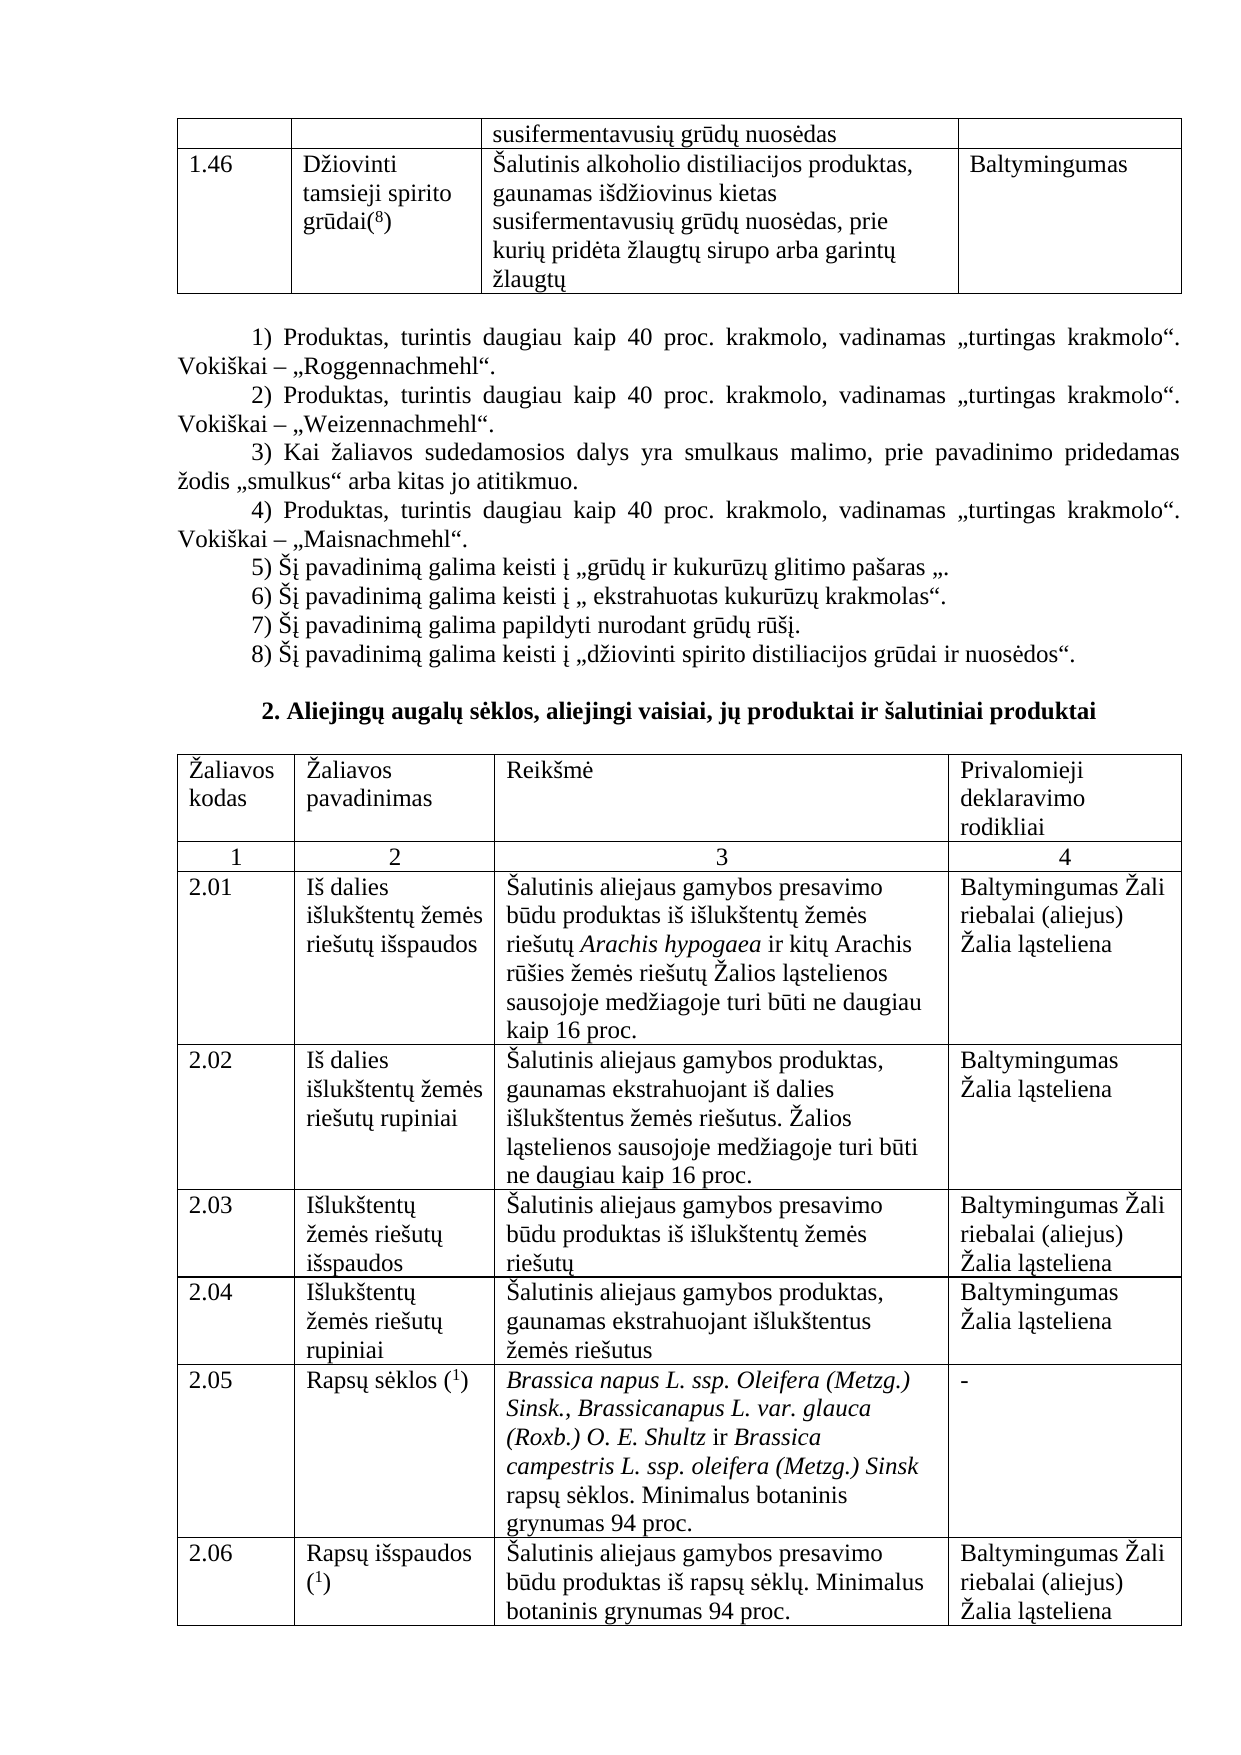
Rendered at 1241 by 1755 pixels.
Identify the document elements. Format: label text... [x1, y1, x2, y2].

table_cell 2.01 [178, 872, 294, 1044]
table_cell 2.02 [178, 1045, 294, 1189]
text 5) Šį pavadinimą galima keisti į „grūdų ir kukurūzų glitimo pašaras „. [177, 552, 1181, 581]
table_cell Šalutinis aliejaus gamybos produktas, gaunamas ekstrahuojant išlukštentus žemės riešutus [495, 1278, 948, 1364]
table_cell Iš dalies išlukštentų žemės riešutų rupiniai [295, 1045, 494, 1189]
text 2) Produktas, turintis daugiau kaip 40 proc. krakmolo, vadinamas „turtingas krakmolo“. Vokiškai – „Weizennachmehl“. [177, 380, 1181, 437]
table_cell Baltymingumas Žalia ląsteliena [949, 1045, 1181, 1189]
table_header Reikšmė [495, 755, 948, 841]
table_header Privalomieji deklaravimo rodikliai [949, 755, 1181, 841]
table_cell Išlukštentų žemės riešutų išspaudos [295, 1190, 494, 1276]
table_cell Šalutinis aliejaus gamybos presavimo būdu produktas iš išlukštentų žemės riešutų Arachis hypogaea ir kitų Arachis rūšies žemės riešutų Žalios ląstelienos sausojoje medžiagoje turi būti ne daugiau kaip 16 proc. [495, 872, 948, 1044]
table_header Žaliavos pavadinimas [295, 755, 494, 841]
table_cell Baltymingumas [959, 149, 1181, 293]
table_cell - [949, 1365, 1181, 1537]
table_cell Baltymingumas Žali riebalai (aliejus) Žalia ląsteliena [949, 1190, 1181, 1276]
table_cell Iš dalies išlukštentų žemės riešutų išspaudos [295, 872, 494, 1044]
table_cell Baltymingumas Žali riebalai (aliejus) Žalia ląsteliena [949, 872, 1181, 1044]
text 8) Šį pavadinimą galima keisti į „džiovinti spirito distiliacijos grūdai ir nuosėdos“. [177, 639, 1181, 667]
table_cell 2 [295, 842, 494, 871]
table_cell 3 [495, 842, 948, 871]
table_cell 2.04 [178, 1278, 294, 1364]
text 4) Produktas, turintis daugiau kaip 40 proc. krakmolo, vadinamas „turtingas krakmolo“. Vokiškai – „Maisnachmehl“. [177, 495, 1181, 552]
table_cell Šalutinis aliejaus gamybos produktas, gaunamas ekstrahuojant iš dalies išlukštentus žemės riešutus. Žalios ląstelienos sausojoje medžiagoje turi būti ne daugiau kaip 16 proc. [495, 1045, 948, 1189]
table_cell 2.06 [178, 1538, 294, 1624]
table_cell Brassica napus L. ssp. Oleifera (Metzg.) Sinsk., Brassicanapus L. var. glauca (Roxb.) O. E. Shultz ir Brassica campestris L. ssp. oleifera (Metzg.) Sinsk rapsų sėklos. Minimalus botaninis grynumas 94 proc. [495, 1365, 948, 1537]
table_cell Baltymingumas Žalia ląsteliena [949, 1278, 1181, 1364]
table_cell Džiovinti tamsieji spirito grūdai(8) [292, 149, 481, 293]
table_cell 2.05 [178, 1365, 294, 1537]
text 1) Produktas, turintis daugiau kaip 40 proc. krakmolo, vadinamas „turtingas krakmolo“. Vokiškai – „Roggennachmehl“. [177, 322, 1181, 380]
table_cell susifermentavusių grūdų nuosėdas [482, 119, 958, 148]
text 2. Aliejingų augalų sėklos, aliejingi vaisiai, jų produktai ir šalutiniai produktai [177, 696, 1181, 725]
table_cell Šalutinis aliejaus gamybos presavimo būdu produktas iš rapsų sėklų. Minimalus botaninis grynumas 94 proc. [495, 1538, 948, 1624]
table_cell 2.03 [178, 1190, 294, 1276]
table_cell Baltymingumas Žali riebalai (aliejus) Žalia ląsteliena [949, 1538, 1181, 1624]
table_header Žaliavos kodas [178, 755, 294, 841]
table_cell Rapsų sėklos (1) [295, 1365, 494, 1537]
text 6) Šį pavadinimą galima keisti į „ ekstrahuotas kukurūzų krakmolas“. [177, 581, 1181, 610]
table_cell Šalutinis aliejaus gamybos presavimo būdu produktas iš išlukštentų žemės riešutų [495, 1190, 948, 1276]
table_cell Šalutinis alkoholio distiliacijos produktas, gaunamas išdžiovinus kietas susifermentavusių grūdų nuosėdas, prie kurių pridėta žlaugtų sirupo arba garintų žlaugtų [482, 149, 958, 293]
text 3) Kai žaliavos sudedamosios dalys yra smulkaus malimo, prie pavadinimo pridedamas žodis „smulkus“ arba kitas jo atitikmuo. [177, 437, 1181, 495]
table_cell 1 [178, 842, 294, 871]
table_cell 4 [949, 842, 1181, 871]
table_cell Rapsų išspaudos (1) [295, 1538, 494, 1624]
text 7) Šį pavadinimą galima papildyti nurodant grūdų rūšį. [177, 610, 1181, 639]
table_cell [959, 119, 1181, 148]
table_cell [178, 119, 291, 148]
table_cell Išlukštentų žemės riešutų rupiniai [295, 1278, 494, 1364]
table_cell 1.46 [178, 149, 291, 293]
table_cell [292, 119, 481, 148]
